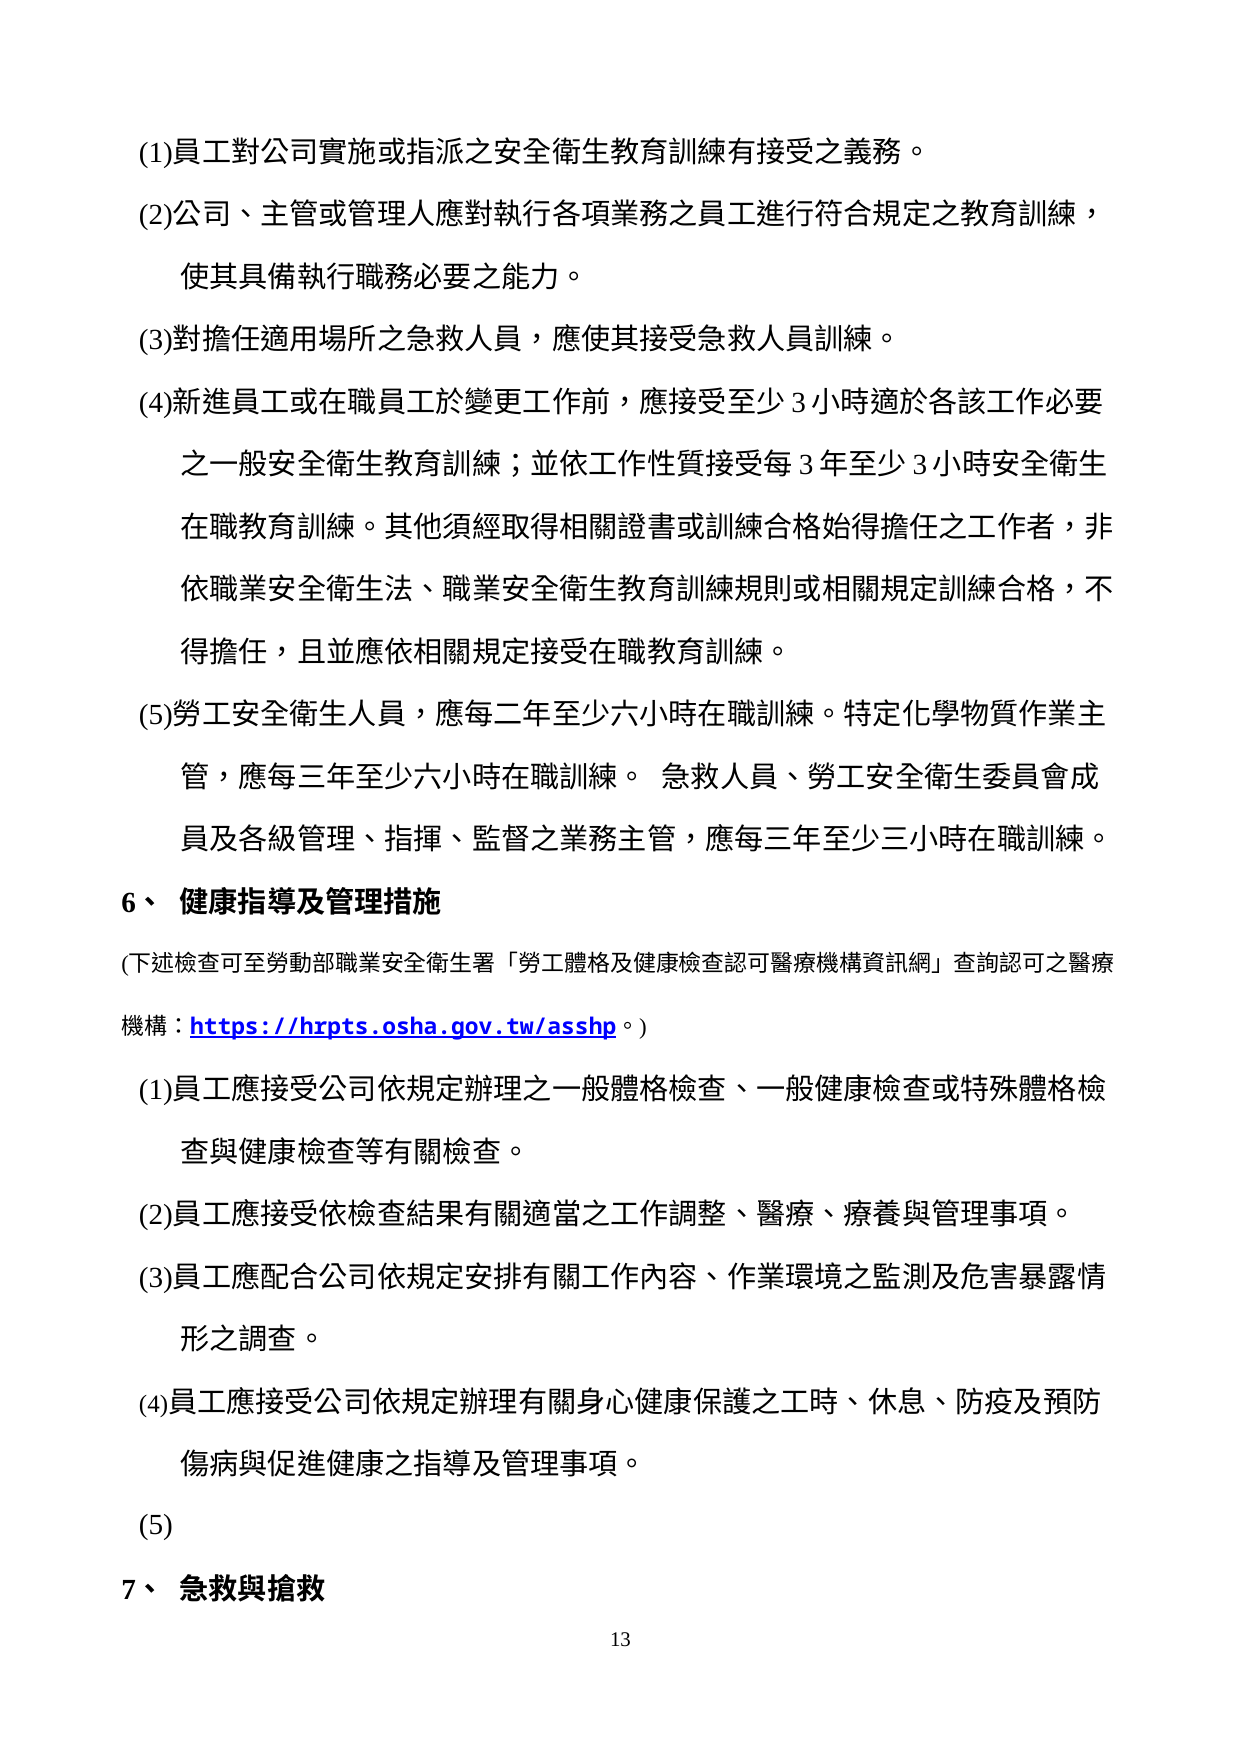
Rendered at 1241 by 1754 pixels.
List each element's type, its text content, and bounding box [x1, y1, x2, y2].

table_cell 急救與搶救 進行急救搶救前應先考量自己之安全與能力，勿冒然進行，必要時並應立即通報119救援。 任何傷害事故(不論輕重)應即向主管或管理人員報告，不得隱匿不報。 遇感電災害時，應先設法切斷電源並確認無感電之虞後，再施以急救搶救。 任何急救之處理僅在維持傷者之生命或避免傷害擴大，對於重大傷患應緊急送往醫療院所進一步處理。 [118, 1545, 1122, 1608]
table_cell 教育與訓練 (相關教育訓練資訊可至勞動部職業安全衛生署職業安全衛生教育訓練資訊網查詢相關開課資訊：https://trains.osha.gov.tw。) 員工對公司實施或指派之安全衛生教育訓練有接受之義務。 公司、主管或管理人應對執行各項業務之員工進行符合規定之教育訓練，使其具備執行職務必要之能力。 對擔任適用場所之急救人員，應使其接受急救人員訓練。 新進員工或在職員工於變更工作前，應接受至少3小時適於各該工作必要之一般安全衛生教育訓練；並依工作性質接受每3年至少3小時安全衛生在職教育訓練。其他須經取得相關證書或訓練合格始得擔任之工作者，非依職業安全衛生法、職業安全衛生教育訓練規則或相關規定訓練合格，不得擔任，且並應依相關規定接受在職教育訓練。 勞工安全衛生人員，應每二年至少六小時在職訓練。特定化學物質作業主管，應每三年至少六小時在職訓練。 急救人員、勞工安全衛生委員會成員及各級管理、指揮、監督之業務主管，應每三年至少三小時在職訓練。 [118, 108, 1122, 858]
table_cell 健康指導及管理措施 (下述檢查可至勞動部職業安全衛生署「勞工體格及健康檢查認可醫療機構資訊網」查詢認可之醫療機構：https://hrpts.osha.gov.tw/asshp。) 員工應接受公司依規定辦理之一般體格檢查、一般健康檢查或特殊體格檢查與健康檢查等有關檢查。 員工應接受依檢查結果有關適當之工作調整、醫療、療養與管理事項。 員工應配合公司依規定安排有關工作內容、作業環境之監測及危害暴露情形之調查。 員工應接受公司依規定辦理有關身心健康保護之工時、休息、防疫及預防傷病與促進健康之指導及管理事項。 [118, 858, 1122, 1545]
